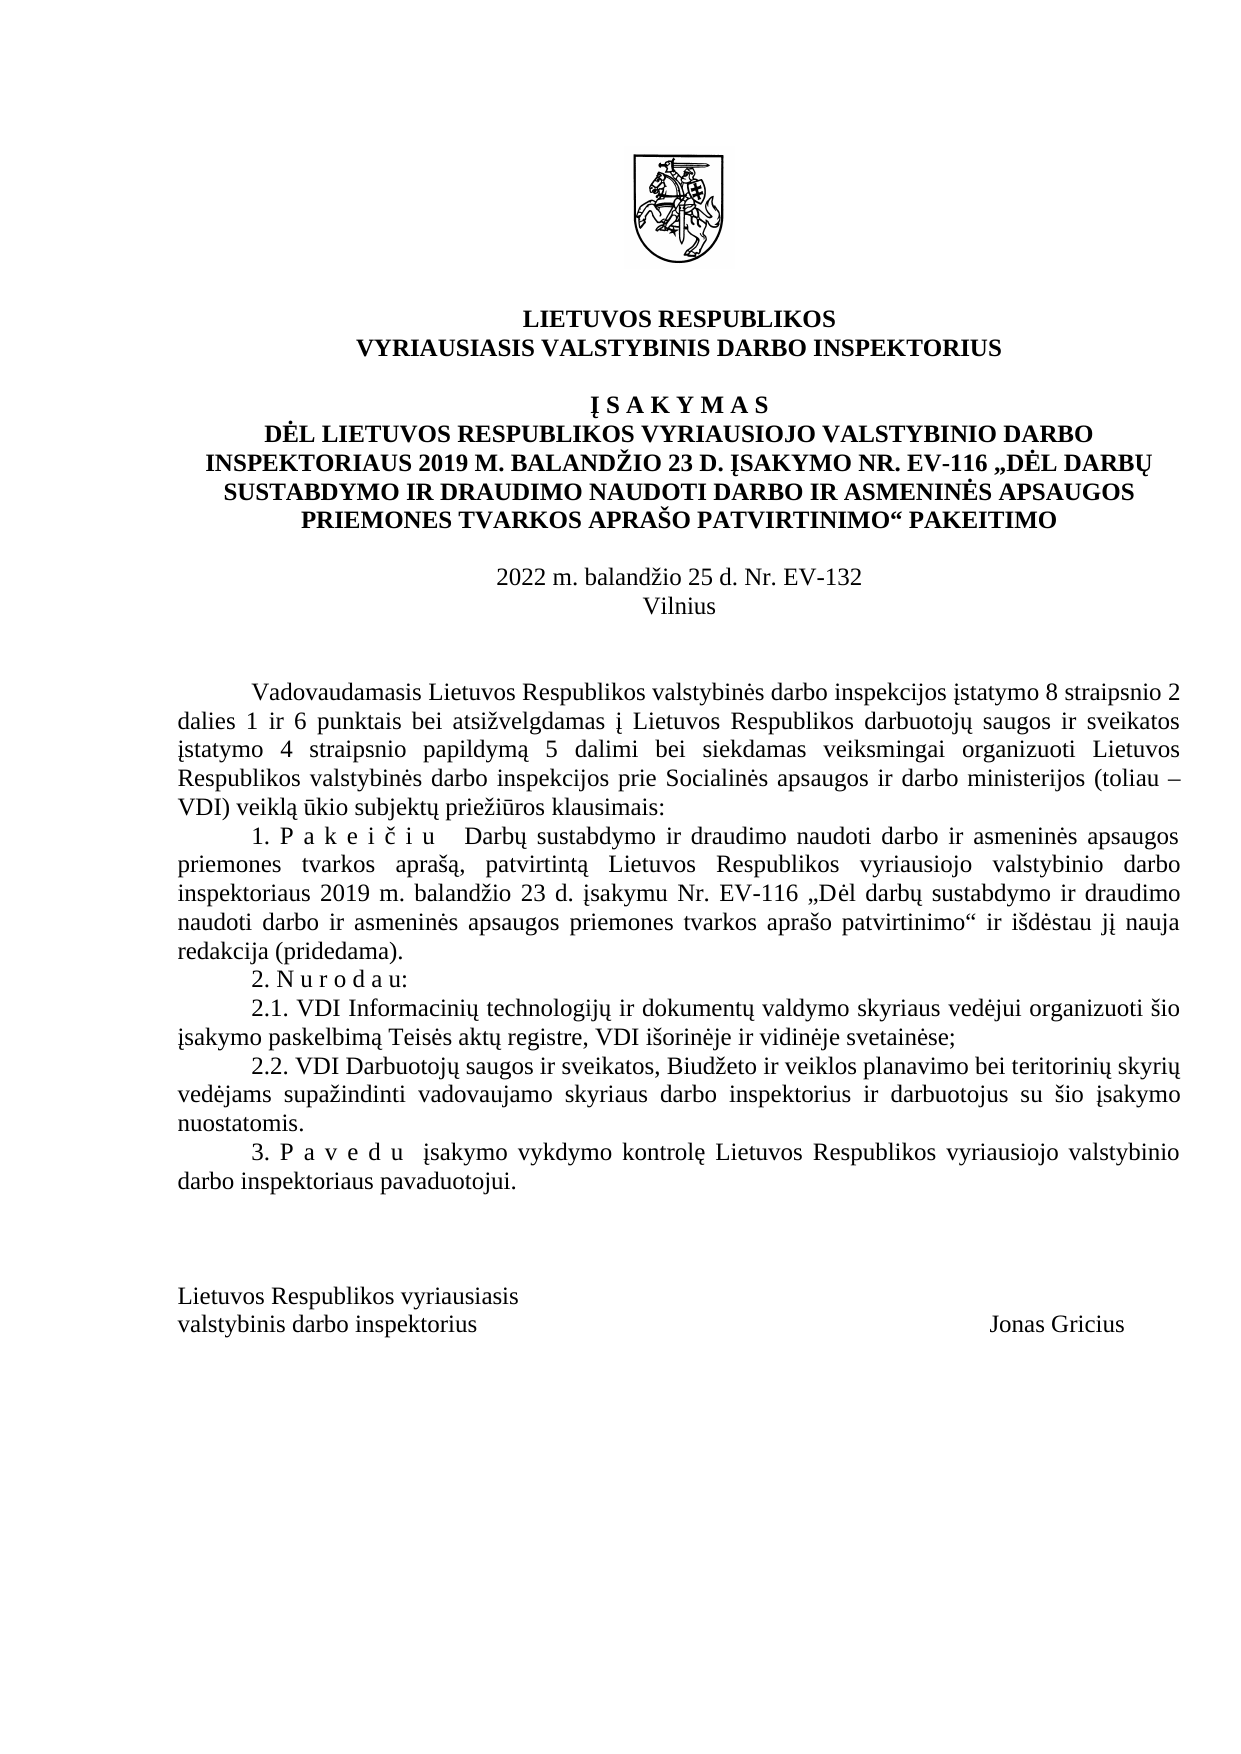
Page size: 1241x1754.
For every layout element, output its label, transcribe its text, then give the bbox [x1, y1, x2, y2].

text 3. P a v e d u įsakymo vykdymo kontrolę Lietuvos Respublikos vyriausiojo valstybinio darbo inspektoriaus pavaduotojui. [177, 1137, 1181, 1194]
text 2. N u r o d a u: [177, 964, 1181, 993]
text VYRIAUSIASIS VALSTYBINIS DARBO INSPEKTORIUS [177, 333, 1181, 362]
text valstybinis darbo inspektorius Jonas Gricius [177, 1309, 1181, 1338]
text Į S A K Y M A S [177, 391, 1181, 419]
text LIETUVOS RESPUBLIKOS [177, 304, 1181, 333]
text Vadovaudamasis Lietuvos Respublikos valstybinės darbo inspekcijos įstatymo 8 straipsnio 2 dalies 1 ir 6 punktais bei atsižvelgdamas į Lietuvos Respublikos darbuotojų saugos ir sveikatos įstatymo 4 straipsnio papildymą 5 dalimi bei siekdamas veiksmingai organizuoti Lietuvos Respublikos valstybinės darbo inspekcijos prie Socialinės apsaugos ir darbo ministerijos (toliau – VDI) veiklą ūkio subjektų priežiūros klausimais: [177, 677, 1181, 821]
text 2022 m. balandžio 25 d. Nr. EV-132 [177, 562, 1181, 591]
text 2.2. VDI Darbuotojų saugos ir sveikatos, Biudžeto ir veiklos planavimo bei teritorinių skyrių vedėjams supažindinti vadovaujamo skyriaus darbo inspektorius ir darbuotojus su šio įsakymo nuostatomis. [177, 1051, 1181, 1137]
text Lietuvos Respublikos vyriausiasis [177, 1281, 1181, 1309]
text 2.1. VDI Informacinių technologijų ir dokumentų valdymo skyriaus vedėjui organizuoti šio įsakymo paskelbimą Teisės aktų registre, VDI išorinėje ir vidinėje svetainėse; [177, 993, 1181, 1051]
text 1. P a k e i č i u Darbų sustabdymo ir draudimo naudoti darbo ir asmeninės apsaugos priemones tvarkos aprašą, patvirtintą Lietuvos Respublikos vyriausiojo valstybinio darbo inspektoriaus 2019 m. balandžio 23 d. įsakymu Nr. EV-116 „Dėl darbų sustabdymo ir draudimo naudoti darbo ir asmeninės apsaugos priemones tvarkos aprašo patvirtinimo“ ir išdėstau jį nauja redakcija (pridedama). [177, 821, 1181, 964]
text DĖL LIETUVOS RESPUBLIKOS VYRIAUSIOJO VALSTYBINIO DARBO INSPEKTORIAUS 2019 M. BALANDŽIO 23 D. ĮSAKYMO NR. EV-116 „DĖL DARBŲ SUSTABDYMO IR DRAUDIMO NAUDOTI DARBO IR ASMENINĖS APSAUGOS PRIEMONES TVARKOS APRAŠO PATVIRTINIMO“ PAKEITIMO [177, 419, 1181, 534]
text Vilnius [177, 591, 1181, 619]
